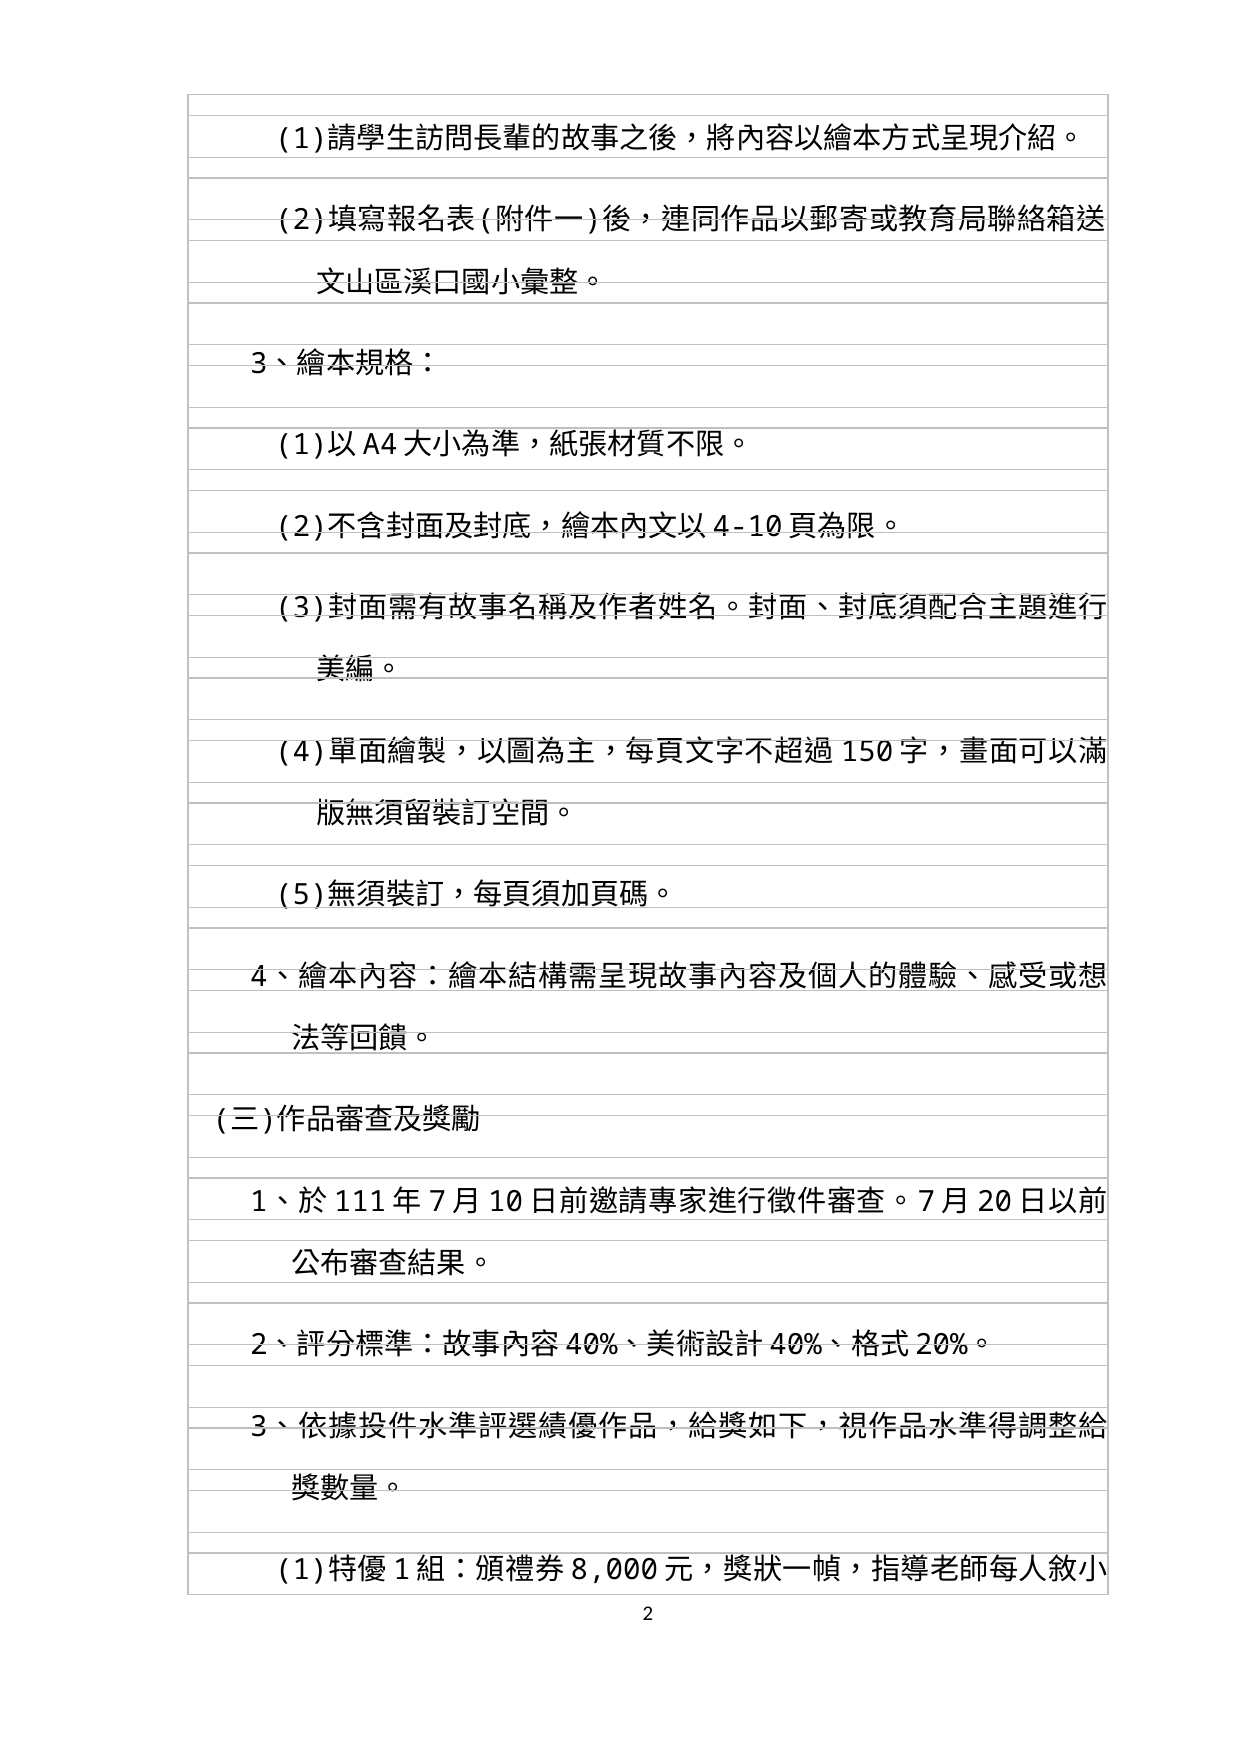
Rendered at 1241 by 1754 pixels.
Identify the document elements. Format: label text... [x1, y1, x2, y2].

text 3、依據投件水準評選績優作品，給獎如下，視作品水準得調整給獎數量。 [250, 1470, 1107, 1490]
text (3)封面需有故事名稱及作者姓名。封面、封底須配合主題進行美編。 [275, 658, 329, 677]
text (三)作品審查及獎勵 [212, 1095, 1107, 1115]
text 3、繪本規格： [250, 366, 1107, 382]
text (三)作品審查及獎勵 [212, 1075, 1107, 1094]
text 3、繪本規格： [250, 345, 1107, 365]
text (3)封面需有故事名稱及作者姓名。封面、封底須配合主題進行美編。 [793, 595, 861, 615]
text 3、繪本規格： [250, 319, 1107, 344]
text 版無須留裝訂空間。 [275, 804, 1107, 832]
text (3)封面需有故事名稱及作者姓名。封面、封底須配合主題進行美編。 [275, 679, 1107, 688]
text (2)填寫報名表(附件一)後，連同作品以郵寄或教育局聯絡箱送文山區溪口國小彙整。 [275, 179, 1107, 219]
text (1)以A4大小為準，紙張材質不限。 [275, 429, 1107, 463]
text (3)封面需有故事名稱及作者姓名。封面、封底須配合主題進行美編。 [1039, 595, 1107, 615]
text (3)封面需有故事名稱及作者姓名。封面、封底須配合主題進行美編。 [1004, 595, 1038, 615]
text (4)單面繪製，以圖為主，每頁文字不超過150字，畫面可以滿 [275, 741, 1107, 782]
text [275, 1533, 1107, 1552]
text (5)無須裝訂，每頁須加頁碼。 [275, 866, 1107, 907]
text 4、繪本內容：繪本結構需呈現故事內容及個人的體驗、感受或想法等回饋。 [250, 991, 1107, 1032]
text [275, 707, 1107, 719]
text [275, 783, 1107, 802]
text [275, 400, 1107, 407]
text (2)不含封面及封底，繪本內文以4-10頁為限。 [275, 491, 1107, 532]
text (2)不含封面及封底，繪本內文以4-10頁為限。 [275, 533, 1107, 544]
text 4、繪本內容：繪本結構需呈現故事內容及個人的體驗、感受或想法等回饋。 [250, 970, 1107, 990]
text (1)請學生訪問長輩的故事之後，將內容以繪本方式呈現介紹。 [275, 116, 1107, 157]
text (3)封面需有故事名稱及作者姓名。封面、封底須配合主題進行美編。 [358, 658, 1107, 677]
text 3、依據投件水準評選績優作品，給獎如下，視作品水準得調整給獎數量。 [250, 1408, 1107, 1427]
text [275, 850, 1107, 865]
text 1、於111年7月10日前邀請專家進行徵件審查。7月20日以前 [250, 1179, 1107, 1219]
text (3)封面需有故事名稱及作者姓名。封面、封底須配合主題進行美編。 [873, 595, 920, 615]
text (3)封面需有故事名稱及作者姓名。封面、封底須配合主題進行美編。 [947, 595, 1003, 615]
text 3、依據投件水準評選績優作品，給獎如下，視作品水準得調整給獎數量。 [250, 1382, 1107, 1407]
text (三)作品審查及獎勵 [212, 1116, 1107, 1138]
text 2、評分標準：故事內容40%、美術設計40%、格式20%。 [250, 1304, 1107, 1344]
text [275, 720, 1107, 740]
text (3)封面需有故事名稱及作者姓名。封面、封底須配合主題進行美編。 [275, 595, 351, 615]
text (3)封面需有故事名稱及作者姓名。封面、封底須配合主題進行美編。 [275, 563, 1107, 594]
text 公布審查結果。 [250, 1241, 1107, 1282]
text [275, 1525, 1107, 1532]
text (2)不含封面及封底，繪本內文以4-10頁為限。 [275, 482, 1107, 490]
text [275, 95, 1107, 115]
text (3)封面需有故事名稱及作者姓名。封面、封底須配合主題進行美編。 [702, 595, 771, 615]
text 3、依據投件水準評選績優作品，給獎如下，視作品水準得調整給獎數量。 [250, 1491, 1107, 1507]
text 2、評分標準：故事內容40%、美術設計40%、格式20%。 [250, 1345, 1107, 1363]
text [275, 408, 1107, 427]
text 4、繪本內容：繪本結構需呈現故事內容及個人的體驗、感受或想法等回饋。 [250, 1033, 1107, 1052]
text (3)封面需有故事名稱及作者姓名。封面、封底須配合主題進行美編。 [373, 595, 428, 615]
text [275, 908, 1107, 913]
text (1)特優1組：頒禮券8,000元，獎狀一幀，指導老師每人敘小 [275, 1554, 1107, 1588]
text (2)填寫報名表(附件一)後，連同作品以郵寄或教育局聯絡箱送文山區溪口國小彙整。 [275, 220, 1107, 240]
text 3、依據投件水準評選績優作品，給獎如下，視作品水準得調整給獎數量。 [250, 1429, 1107, 1469]
text (2)填寫報名表(附件一)後，連同作品以郵寄或教育局聯絡箱送文山區溪口國小彙整。 [275, 283, 1107, 300]
text 4、繪本內容：繪本結構需呈現故事內容及個人的體驗、感受或想法等回饋。 [250, 932, 1107, 969]
text [250, 1220, 1107, 1240]
text [250, 1158, 1107, 1177]
text (2)填寫報名表(附件一)後，連同作品以郵寄或教育局聯絡箱送文山區溪口國小彙整。 [275, 241, 1107, 282]
text (3)封面需有故事名稱及作者姓名。封面、封底須配合主題進行美編。 [275, 616, 1107, 657]
